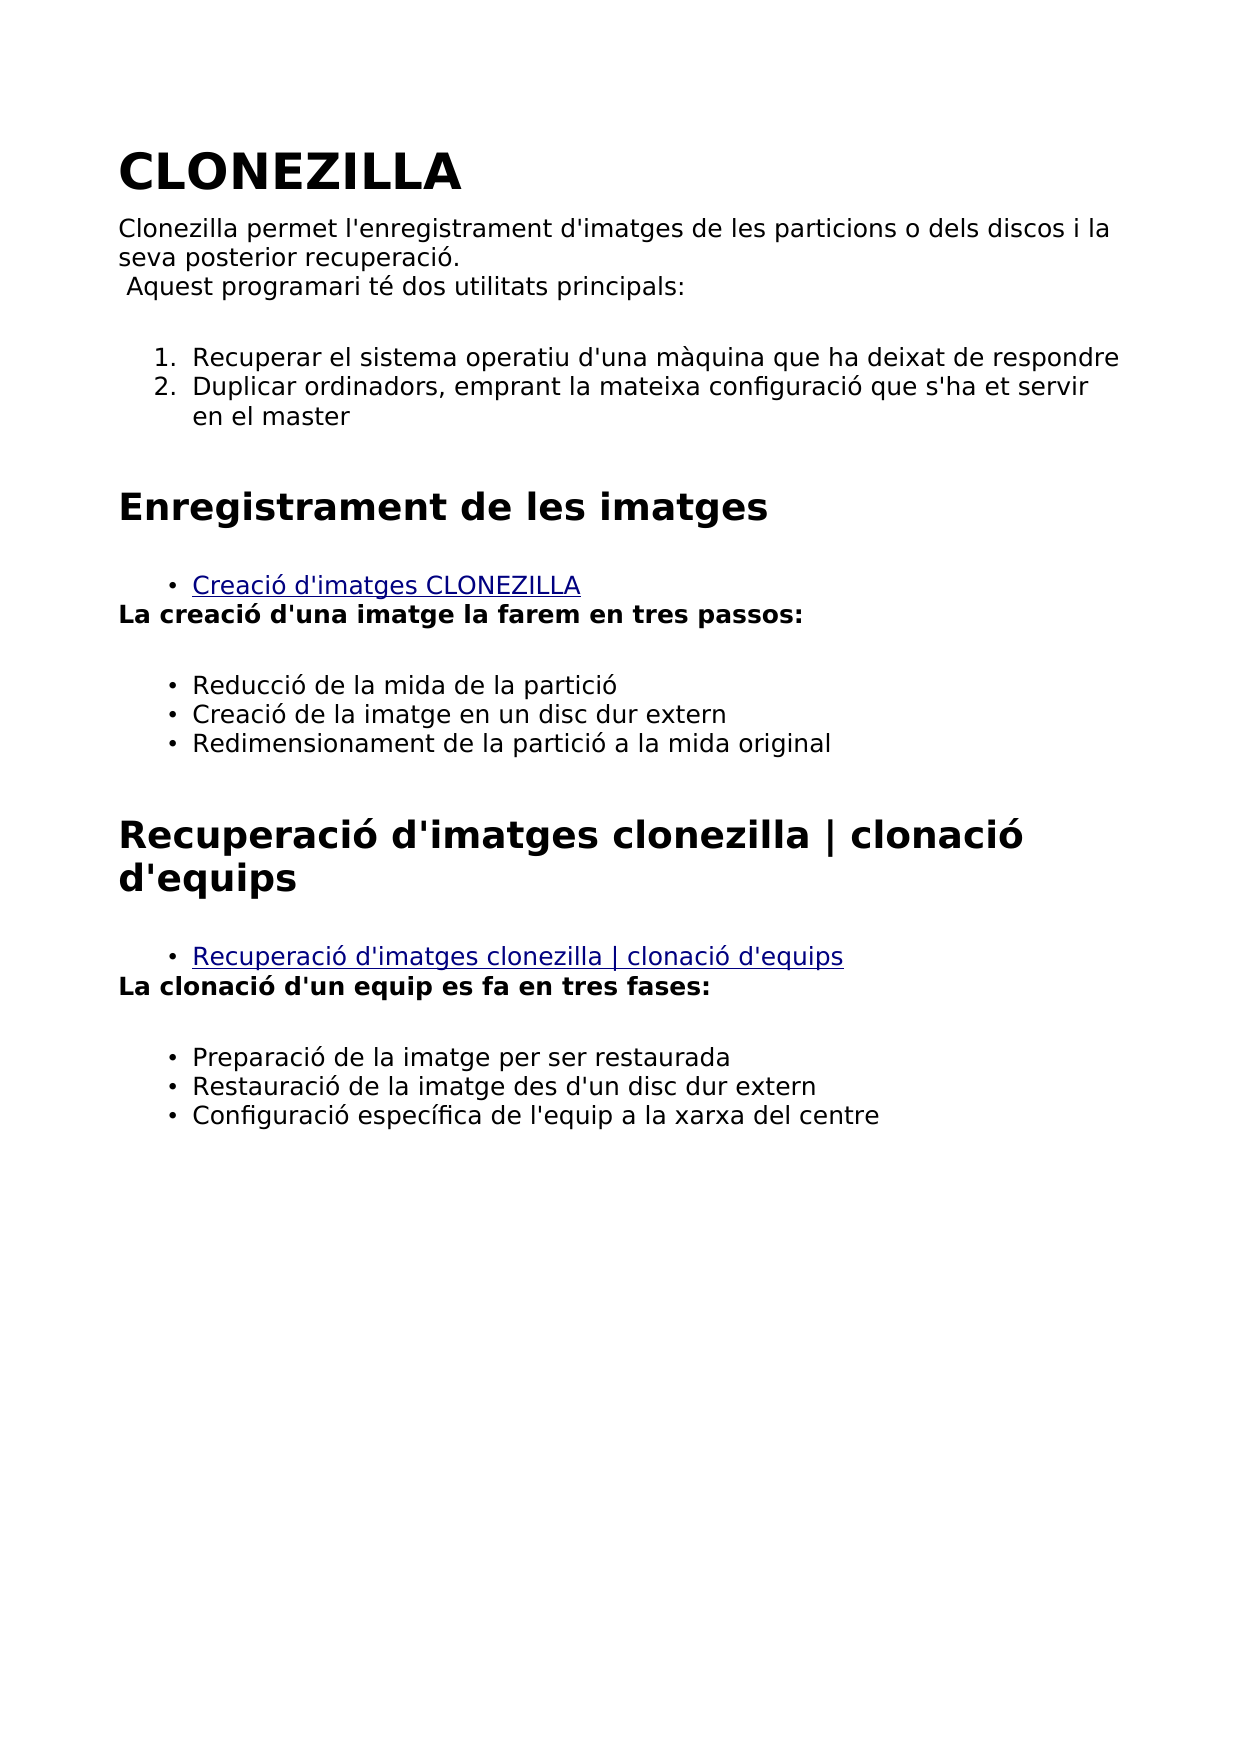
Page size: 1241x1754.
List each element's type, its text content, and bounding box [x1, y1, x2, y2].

text La clonació d'un equip es fa en tres fases: [118, 972, 1122, 1001]
list Preparació de la imatge per ser restaurada [177, 1043, 1122, 1072]
list Configuració específica de l'equip a la xarxa del centre [177, 1101, 1122, 1130]
subtitle CLONEZILLA [118, 143, 1122, 201]
list Restauració de la imatge des d'un disc dur extern [177, 1072, 1122, 1101]
list Creació de la imatge en un disc dur extern [177, 700, 1122, 729]
text La creació d'una imatge la farem en tres passos: [118, 600, 1122, 629]
text Clonezilla permet l'enregistrament d'imatges de les particions o dels discos i la seva posterior recuperació. Aquest programari té dos utilitats principals: [118, 214, 1122, 301]
list Duplicar ordinadors, emprant la mateixa configuració que s'ha et servir en el master [177, 372, 1122, 431]
list Creació d'imatges CLONEZILLA [177, 571, 1122, 600]
subtitle Enregistrament de les imatges [118, 485, 1122, 529]
list Recuperació d'imatges clonezilla | clonació d'equips [177, 942, 1122, 972]
list Recuperar el sistema operatiu d'una màquina que ha deixat de respondre [177, 343, 1122, 372]
list Redimensionament de la partició a la mida original [177, 729, 1122, 759]
list Reducció de la mida de la partició [177, 671, 1122, 700]
subtitle Recuperació d'imatges clonezilla | clonació d'equips [118, 813, 1122, 901]
